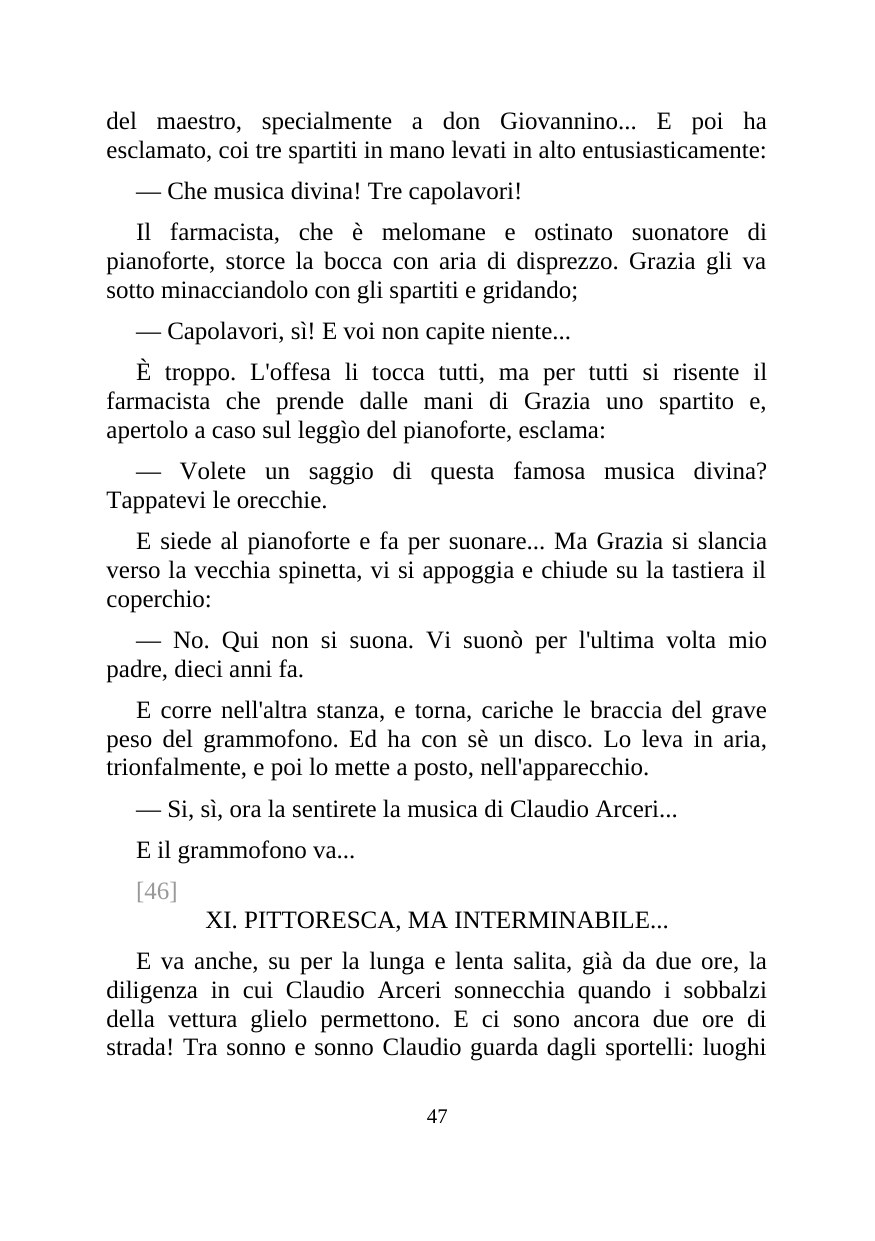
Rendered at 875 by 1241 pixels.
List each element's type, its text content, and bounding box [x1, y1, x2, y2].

subtitle XI. PITTORESCA, MA INTERMINABILE... [106, 905, 768, 934]
text E siede al pianoforte e fa per suonare... Ma Grazia si slancia verso la vecchia spinetta, vi si appoggia e chiude su la tastiera il coperchio: [106, 526, 768, 612]
text È troppo. L'offesa li tocca tutti, ma per tutti si risente il farmacista che prende dalle mani di Grazia uno spartito e, apertolo a caso sul leggìo del pianoforte, esclama: [106, 357, 768, 444]
text — Volete un saggio di questa famosa musica divina? Tappatevi le orecchie. [106, 456, 768, 514]
text — No. Qui non si suona. Vi suonò per l'ultima volta mio padre, dieci anni fa. [106, 625, 768, 682]
text — Che musica divina! Tre capolavori! [106, 176, 768, 205]
text Il farmacista, che è melomane e ostinato suonatore di pianoforte, storce la bocca con aria di disprezzo. Grazia gli va sotto minacciandolo con gli spartiti e gridando; [106, 217, 768, 304]
text E il grammofono va... [106, 835, 768, 864]
text del maestro, specialmente a don Giovannino... E poi ha esclamato, coi tre spartiti in mano levati in alto entusiasticamente: [106, 106, 768, 164]
text E va anche, su per la lunga e lenta salita, già da due ore, la diligenza in cui Claudio Arceri sonnecchia quando i sobbalzi della vettura glielo permettono. E ci sono ancora due ore di strada! Tra sonno e sonno Claudio guarda dagli sportelli: luoghi [106, 946, 768, 1061]
text [46] [177, 876, 768, 905]
text E corre nell'altra stanza, e torna, cariche le braccia del grave peso del grammofono. Ed ha con sè un disco. Lo leva in aria, trionfalmente, e poi lo mette a posto, nell'apparecchio. [106, 695, 768, 781]
text — Si, sì, ora la sentirete la musica di Claudio Arceri... [106, 794, 768, 822]
text [46] [106, 876, 136, 905]
text — Capolavori, sì! E voi non capite niente... [106, 316, 768, 345]
